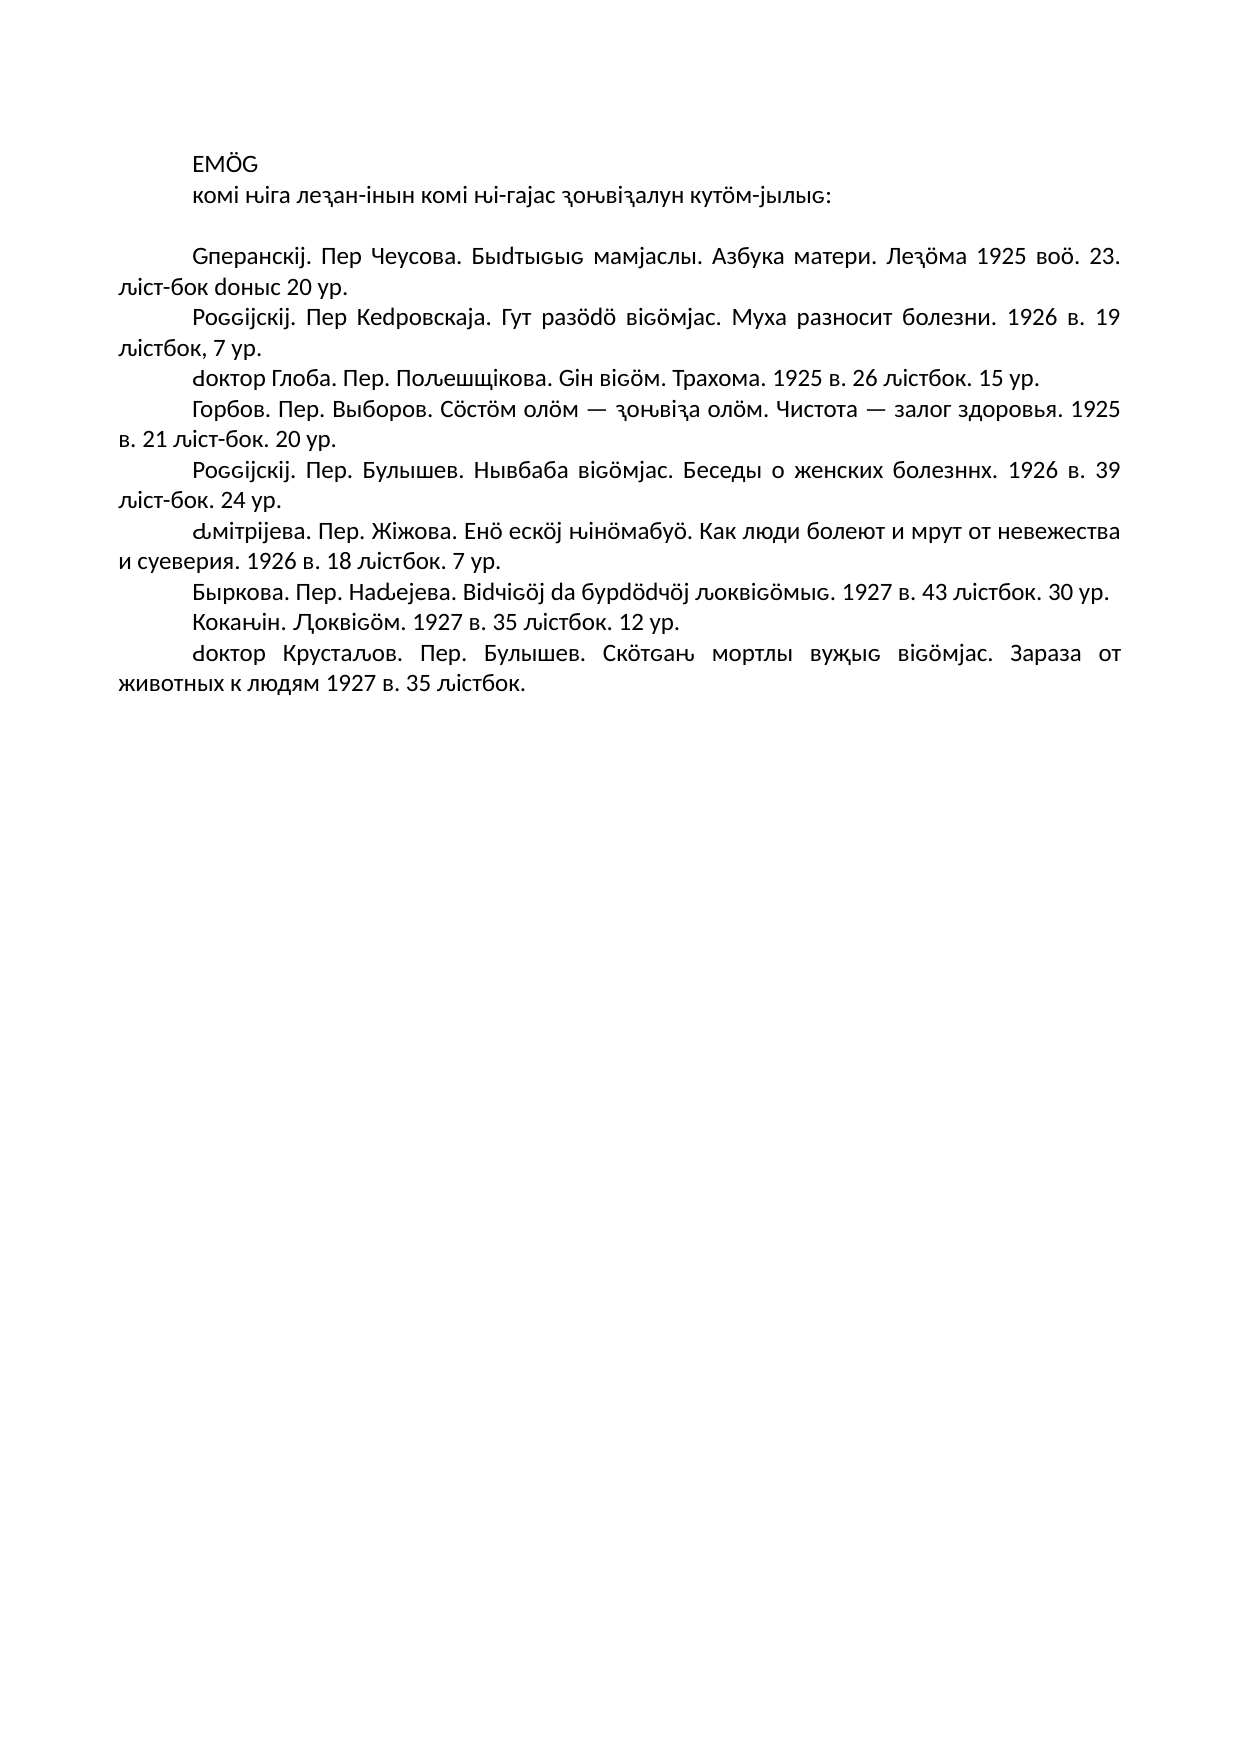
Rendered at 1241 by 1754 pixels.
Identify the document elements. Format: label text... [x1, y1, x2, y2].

text Ԍперанскіј. Пер Чеусова. Быԁтыԍыԍ мамјаслы. Азбука матери. Леԇӧма 1925 воӧ. 23. ԉіст-бок ԁоныс 20 ур. [118, 240, 1122, 301]
text Быркова. Пер. Наԃејева. Віԁчіԍӧј ԁа бурԁӧԁчӧј ԉоквіԍӧмыԍ. 1927 в. 43 ԉістбок. 30 ур. [118, 576, 1122, 606]
text Горбов. Пер. Выборов. Сӧстӧм олӧм — ԇоԋвіԇа олӧм. Чистота — залог здоровья. 1925 в. 21 ԉіст-бок. 20 ур. [118, 393, 1122, 454]
text Роԍԍіјскіј. Пер. Булышев. Нывбаба віԍӧмјас. Беседы о женских болезннх. 1926 в. 39 ԉіст-бок. 24 ур. [118, 454, 1122, 515]
text Кокаԋін. Ԉоквіԍӧм. 1927 в. 35 ԉістбок. 12 ур. [118, 606, 1122, 637]
text Роԍԍіјскіј. Пер Кеԁровскаја. Гут разӧԁӧ віԍӧмјас. Муха разносит болезни. 1926 в. 19 ԉістбок, 7 ур. [118, 301, 1122, 362]
text Ԁоктор Крустаԉов. Пер. Булышев. Скӧтԍаԋ мортлы вуҗыԍ віԍӧмјас. Зараза от животных к людям 1927 в. 35 ԉістбок. [118, 637, 1122, 698]
text комі ԋіга леԇан-інын комі ԋі-гајас ԇоԋвіԇалун кутӧм-јылыԍ: [118, 179, 1122, 210]
text Ԁоктор Глоба. Пер. Поԉешщікова. Ԍін віԍӧм. Трахома. 1925 в. 26 ԉістбок. 15 ур. [118, 362, 1122, 393]
text Ԃмітріјева. Пер. Жіжова. Енӧ ескӧј ԋінӧмабуӧ. Как люди болеют и мрут от невежества и суеверия. 1926 в. 18 ԉістбок. 7 ур. [118, 515, 1122, 576]
text ЕМӦԌ [118, 149, 1122, 179]
